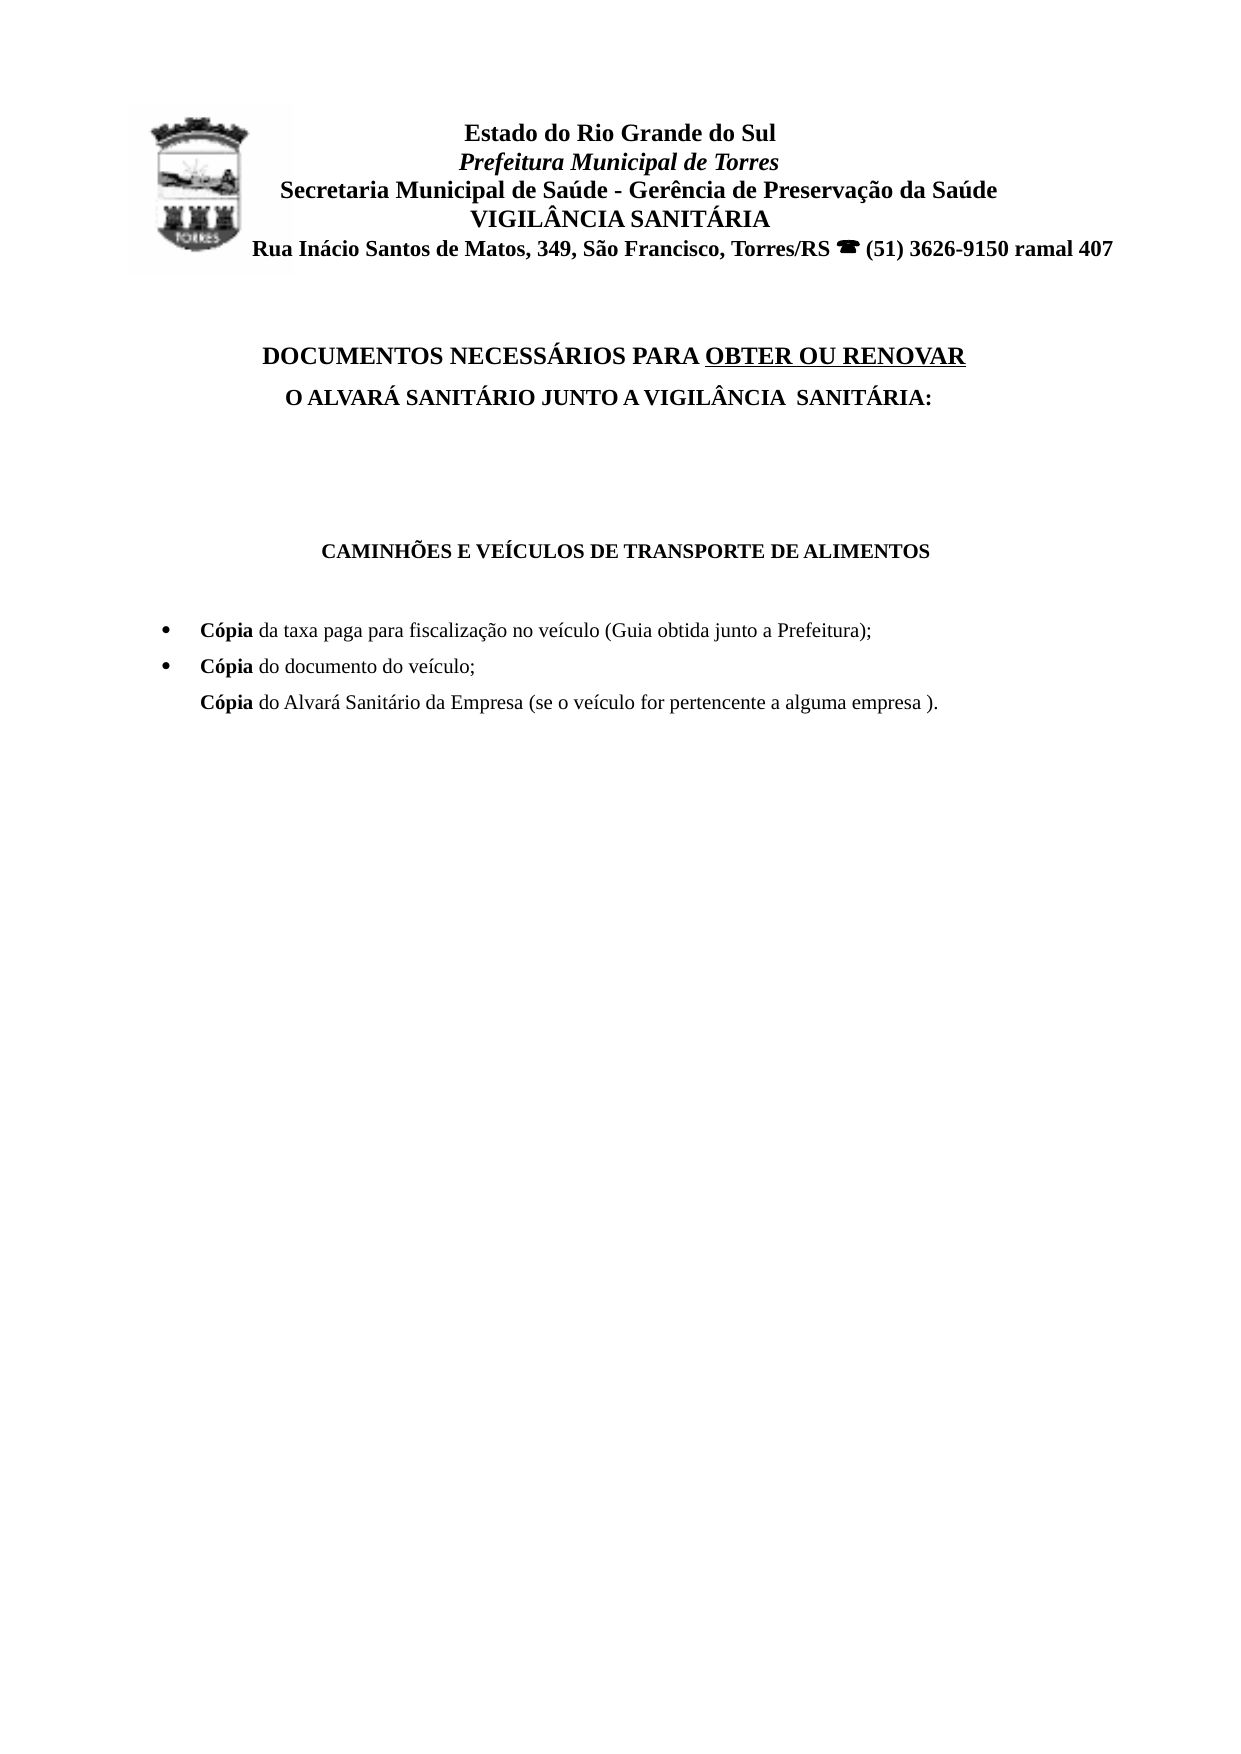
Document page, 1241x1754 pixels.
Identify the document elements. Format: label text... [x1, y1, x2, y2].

text CAMINHÕES E VEÍCULOS DE TRANSPORTE DE ALIMENTOS [118, 538, 1122, 563]
text Secretaria Municipal de Saúde - Gerência de Preservação da Saúde [294, 176, 1122, 204]
list Cópia da taxa paga para fiscalização no veículo (Guia obtida junto a Prefeitura); [162, 618, 1122, 642]
list Cópia do Alvará Sanitário da Empresa (se o veículo for pertencente a alguma empresa ). [162, 690, 1122, 714]
subtitle VIGILÂNCIA SANITÁRIA [294, 204, 1122, 233]
text Estado do Rio Grande do Sul [294, 118, 1122, 147]
subtitle Rua Inácio Santos de Matos, 349, São Francisco, Torres/RS  (51) 3626-9150 ramal 407 [294, 233, 1122, 262]
text O ALVARÁ SANITÁRIO JUNTO A VIGILÂNCIA SANITÁRIA: [118, 384, 1122, 410]
text Prefeitura Municipal de Torres [294, 147, 1122, 176]
text DOCUMENTOS NECESSÁRIOS PARA OBTER OU RENOVAR [118, 341, 1122, 370]
list Cópia do documento do veículo; [162, 654, 1122, 678]
